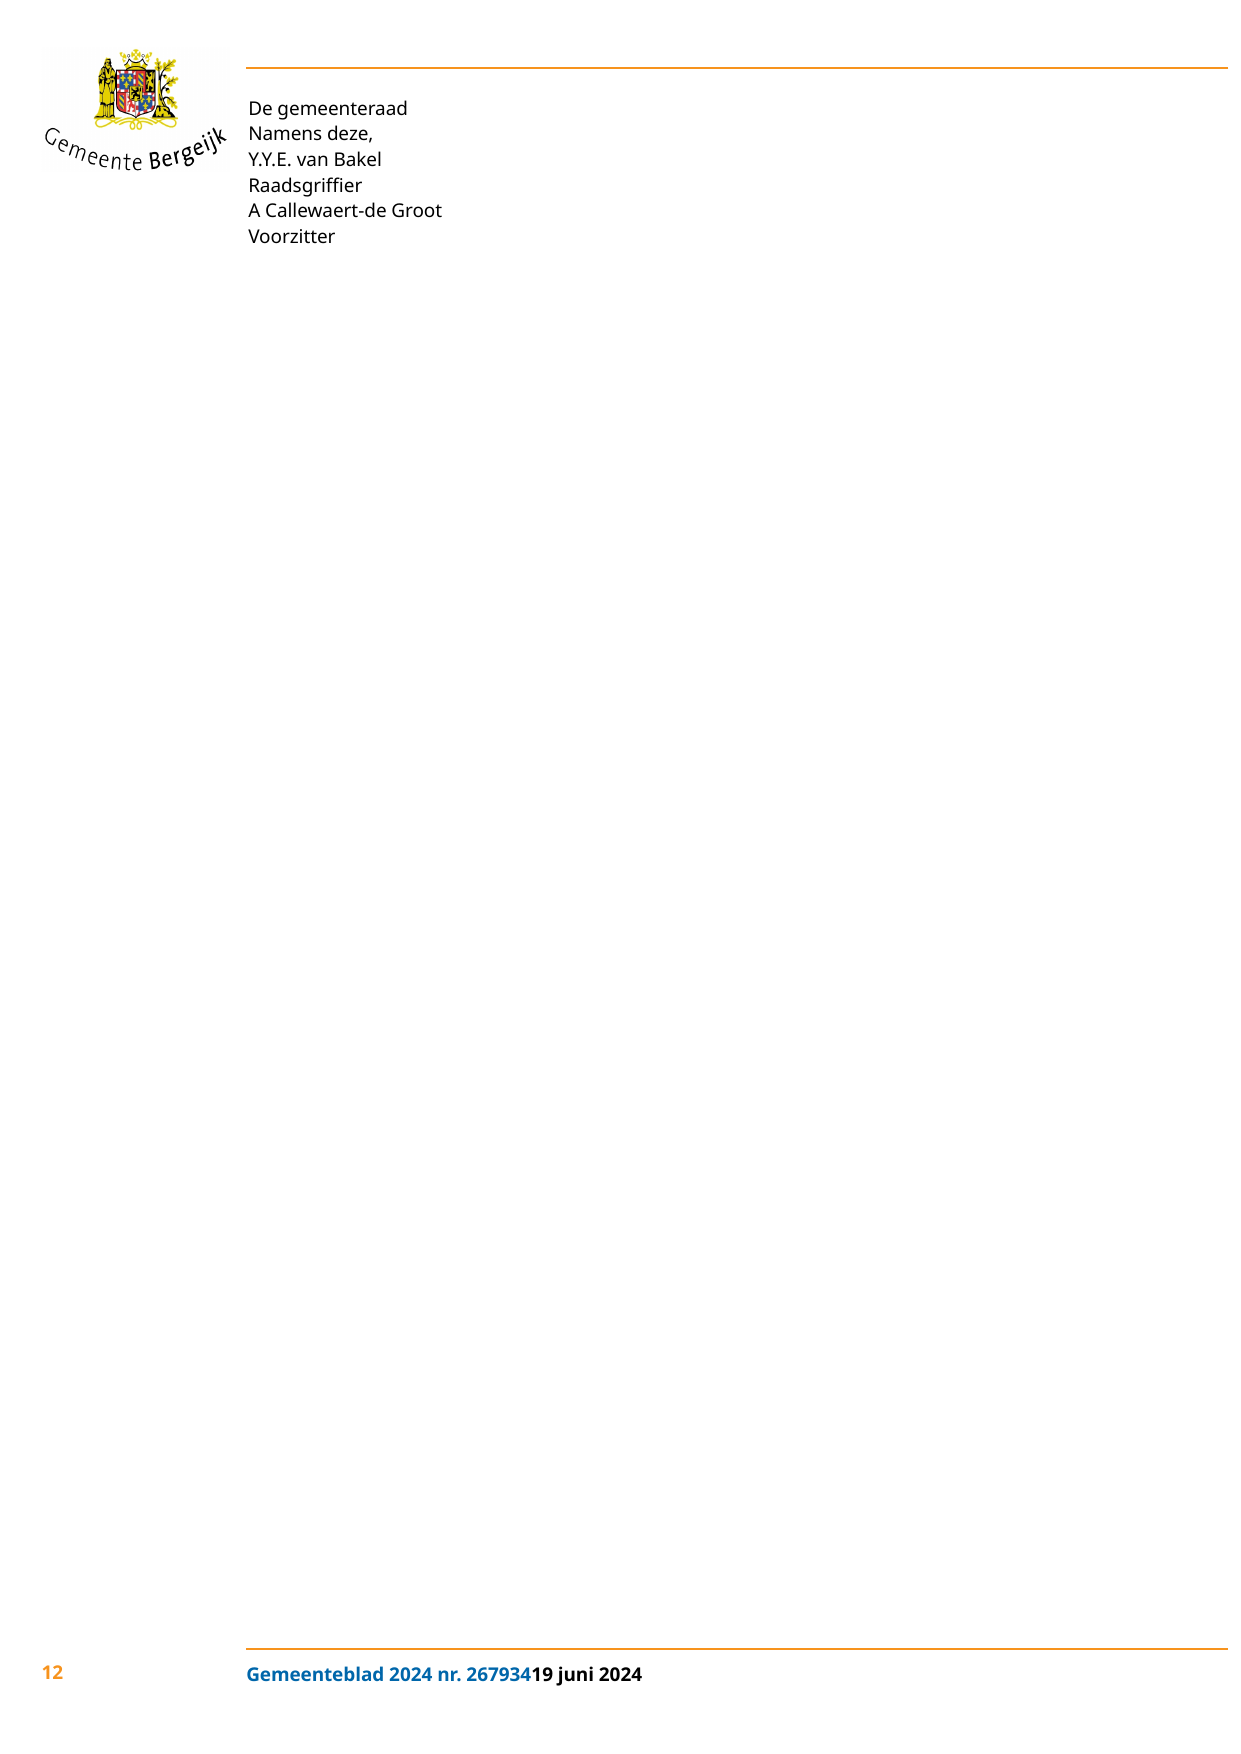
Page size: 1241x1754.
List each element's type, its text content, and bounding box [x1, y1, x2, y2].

text A Callewaert-de Groot [248, 198, 1152, 223]
text Raadsgriffier [248, 172, 1152, 198]
text Voorzitter [248, 223, 1152, 249]
text De gemeenteraad [248, 95, 1152, 121]
text Y.Y.E. van Bakel [248, 146, 1152, 172]
text Namens deze, [248, 121, 1152, 146]
picture [41, 47, 231, 172]
